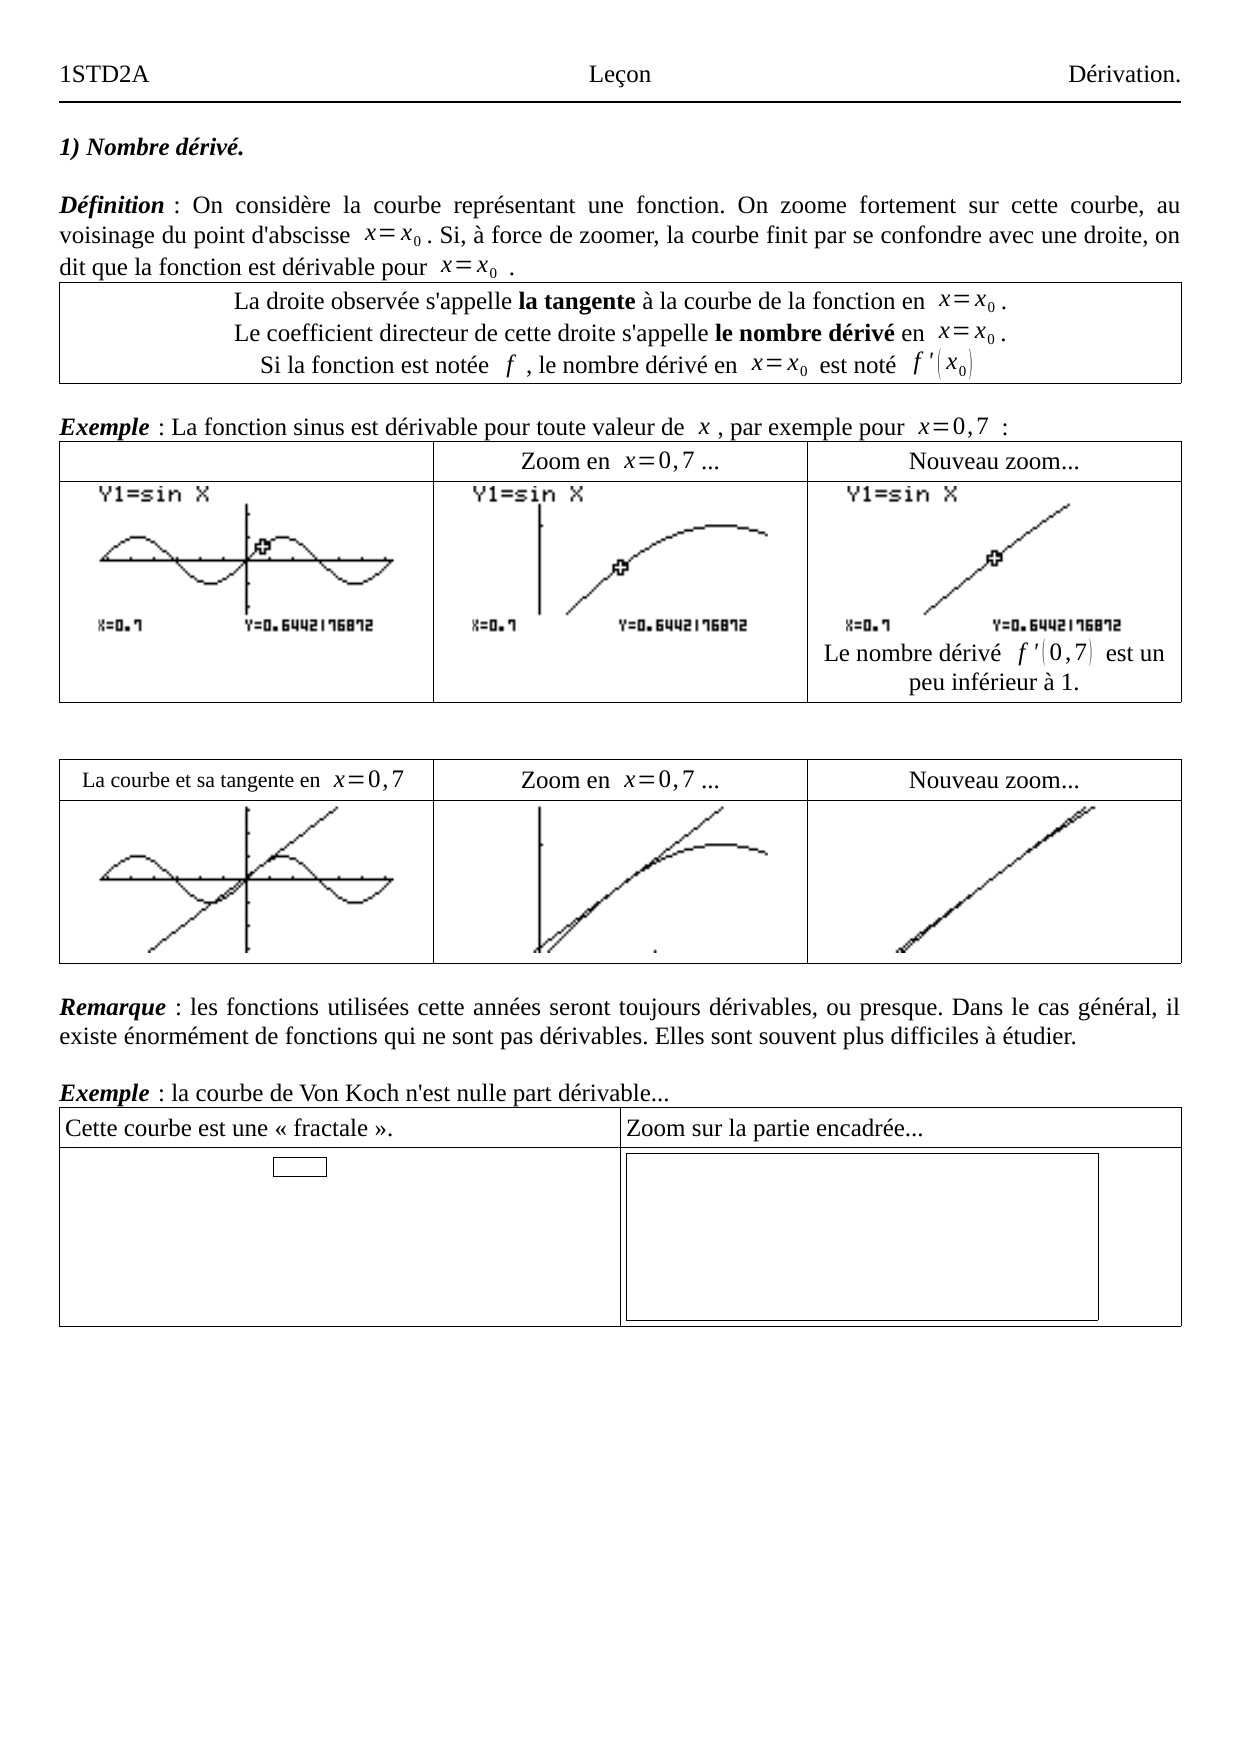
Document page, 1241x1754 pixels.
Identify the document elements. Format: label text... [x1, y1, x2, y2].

table_cell [60, 1148, 620, 1326]
table_cell [434, 801, 807, 963]
table_cell [808, 801, 1181, 963]
table_header Zoom sur la partie encadrée... [621, 1108, 1181, 1147]
text Leçon [433, 59, 807, 88]
text Exemple : la courbe de Von Koch n'est nulle part dérivable... [59, 1078, 1181, 1107]
table_header Zoom en ... [434, 760, 807, 800]
picture [472, 486, 768, 634]
picture [98, 805, 394, 953]
table_cell [621, 1148, 1181, 1326]
table_header Zoom en ... [434, 442, 807, 481]
text La droite observée s'appelle la tangente à la courbe de la fonction en . [60, 283, 1181, 313]
text Dérivation. [807, 59, 1181, 88]
text Si la fonction est notée , le nombre dérivé en est noté [60, 345, 1181, 383]
picture [98, 486, 394, 634]
picture [846, 486, 1142, 634]
text 1STD2A [59, 59, 433, 88]
table_header La courbe et sa tangente en [60, 760, 433, 800]
text Exemple : La fonction sinus est dérivable pour toute valeur de , par exemple pour : [59, 412, 1181, 441]
table_cell Le nombre dérivé est un peu inférieur à 1. [808, 482, 1181, 702]
text Remarque : les fonctions utilisées cette années seront toujours dérivables, ou presque. Dans le cas général, il existe énormément de fonctions qui ne sont pas dérivables. Elles sont souvent plus difficiles à étudier. [59, 992, 1181, 1049]
picture [472, 805, 768, 953]
table_header [60, 442, 433, 481]
table_header Nouveau zoom... [808, 442, 1181, 481]
table_header Cette courbe est une « fractale ». [60, 1108, 620, 1147]
text 1) Nombre dérivé. [59, 132, 1181, 161]
table_cell [434, 482, 807, 702]
text Le coefficient directeur de cette droite s'appelle le nombre dérivé en . [60, 313, 1181, 345]
text Définition : On considère la courbe représentant une fonction. On zoome fortement sur cette courbe, au voisinage du point d'abscisse . Si, à force de zoomer, la courbe finit par se confondre avec une droite, on dit que la fonction est dérivable pour . [59, 190, 1181, 282]
table_header Nouveau zoom... [808, 760, 1181, 800]
table_cell [60, 482, 433, 702]
picture [846, 805, 1142, 953]
table_cell [60, 801, 433, 963]
